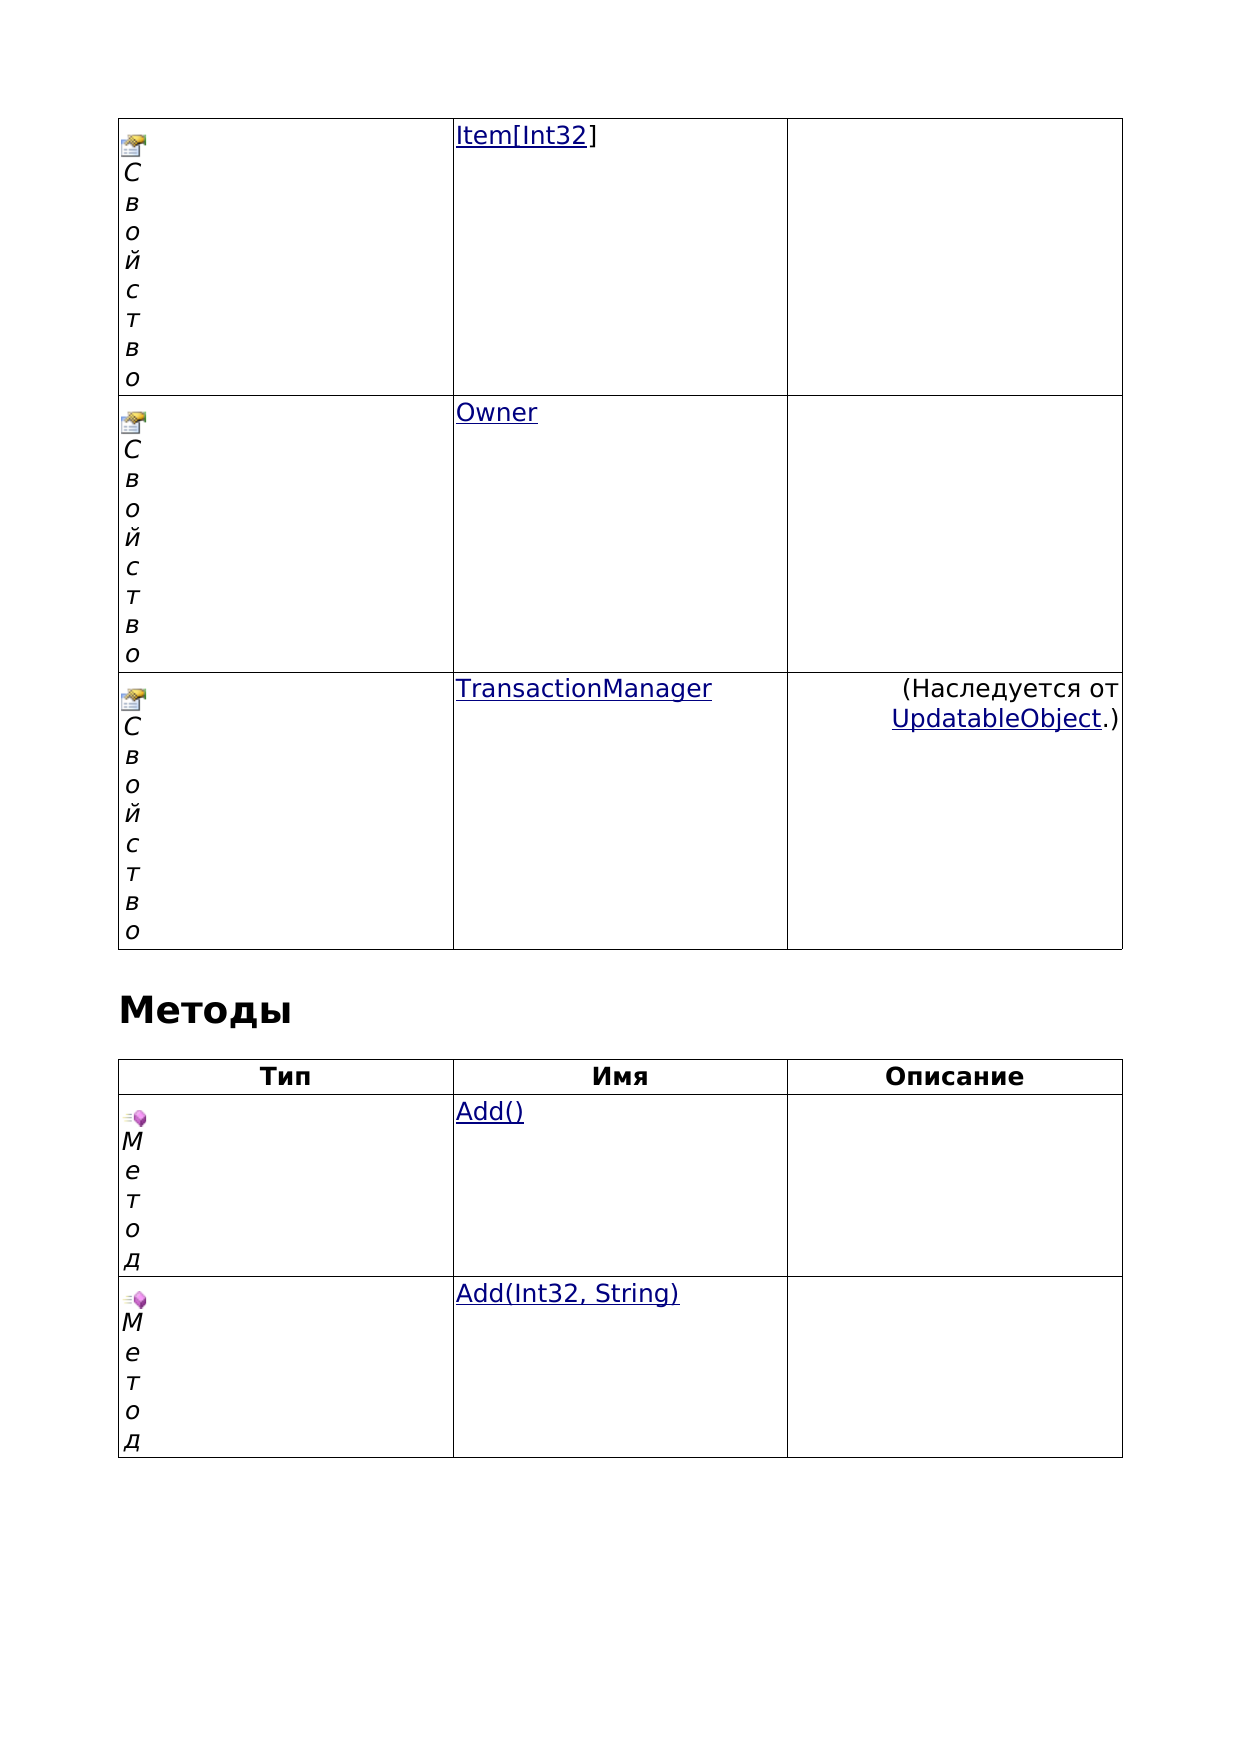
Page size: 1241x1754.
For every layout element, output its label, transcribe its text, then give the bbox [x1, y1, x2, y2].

table_cell [119, 119, 453, 395]
table_cell TransactionManager [454, 673, 787, 948]
table_header Тип [119, 1060, 453, 1094]
picture [121, 687, 147, 713]
table_cell [119, 396, 453, 672]
picture [121, 1291, 147, 1309]
subtitle Методы [118, 988, 1122, 1032]
table_cell [788, 119, 1122, 395]
table_cell [119, 1095, 453, 1276]
picture [121, 1110, 147, 1127]
table_cell [788, 1095, 1122, 1276]
table_header Имя [454, 1060, 787, 1094]
table_cell Add(Int32, String) [454, 1277, 787, 1457]
table_cell [788, 396, 1122, 672]
table_cell Add() [454, 1095, 787, 1276]
table_cell [119, 1277, 453, 1457]
picture [121, 133, 147, 159]
table_cell Owner [454, 396, 787, 672]
table_cell (Наследуется от UpdatableObject.) [788, 673, 1122, 948]
picture [121, 410, 147, 436]
table_header Описание [788, 1060, 1122, 1094]
table_cell [788, 1277, 1122, 1457]
table_cell Item[Int32] [454, 119, 787, 395]
table_cell [119, 673, 453, 948]
